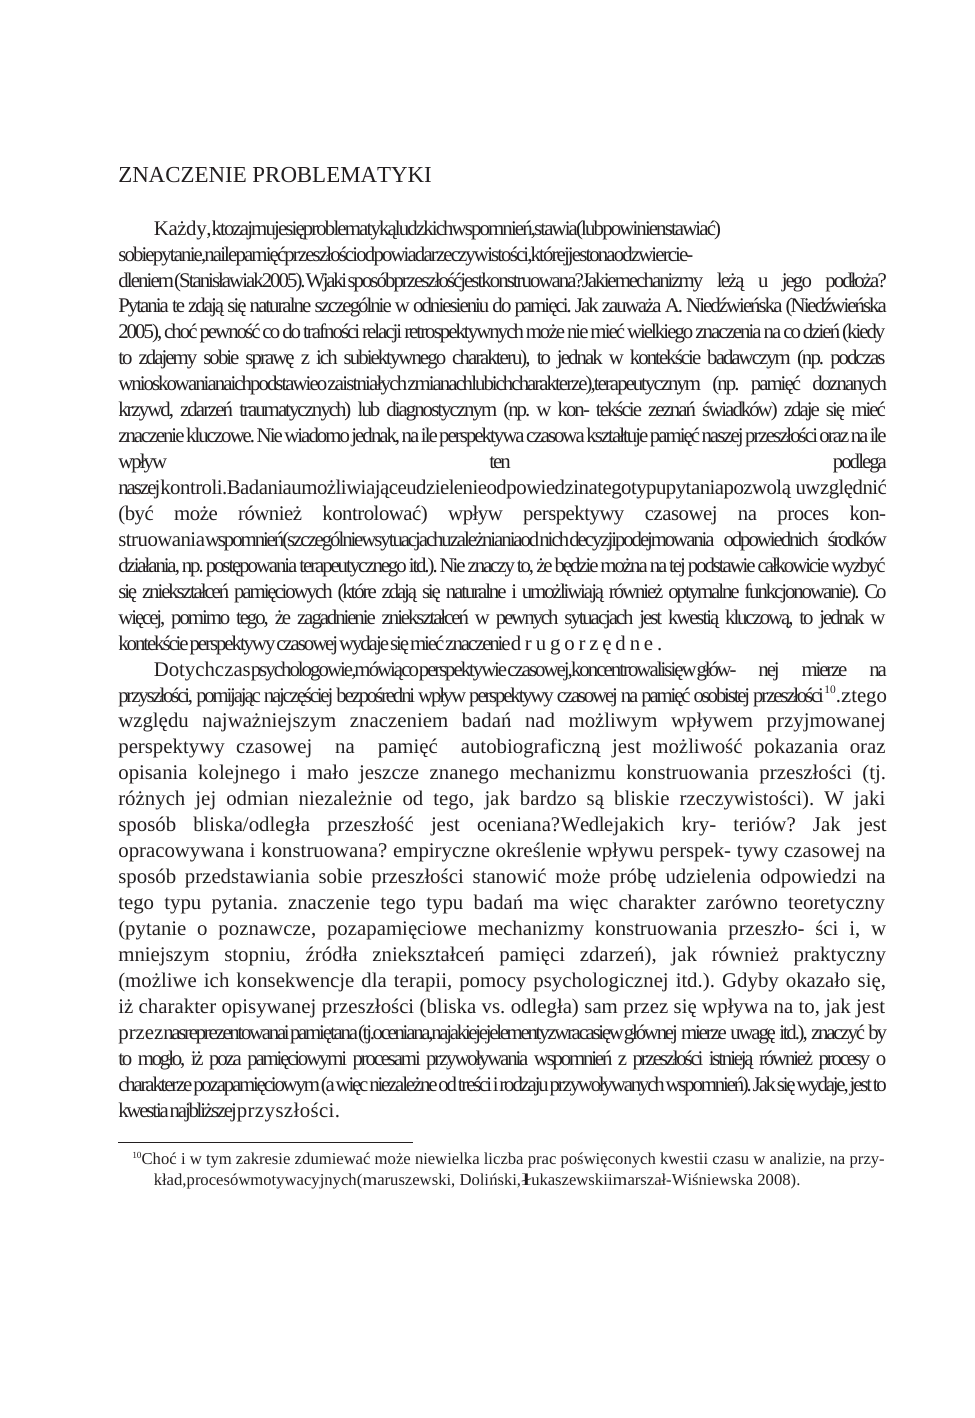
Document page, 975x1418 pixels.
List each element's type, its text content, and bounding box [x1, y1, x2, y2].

text Dotychczaspsychologowie,mówiącoperspektywieczasowej,koncentrowalisięwgłów- nej mierze na przyszłości, pomijając najczęściej bezpośredni wpływ perspektywy czasowej na pamięć osobistej przeszłości10.ztego względu najważniejszym znaczeniem badań nad możliwym wpływem przyjmowanej perspektywy czasowej na pamięć autobiograficzną jest możliwość pokazania oraz opisania kolejnego i mało jeszcze znanego mechanizmu konstruowania przeszłości (tj. różnych jej odmian niezależnie od tego, jak bardzo są bliskie rzeczywistości). W jaki sposób bliska/odległa przeszłość jest oceniana?Wedlejakich kry- teriów? Jak jest opracowywana i konstruowana? empiryczne określenie wpływu perspek- tywy czasowej na sposób przedstawiania sobie przeszłości stanowić może próbę udzielenia odpowiedzi na tego typu pytania. znaczenie tego typu badań ma więc charakter zarówno teoretyczny (pytanie o poznawcze, pozapamięciowe mechanizmy konstruowania przeszło- ści i, w mniejszym stopniu, źródła zniekształceń pamięci zdarzeń), jak również praktyczny (możliwe ich konsekwencje dla terapii, pomocy psychologicznej itd.). Gdyby okazało się, iż charakter opisywanej przeszłości (bliska vs. odległa) sam przez się wpływa na to, jak jest przeznasreprezentowanaipamiętana(tj.oceniana,najakiejejelementyzwracasięwgłównej mierze uwagę itd.), znaczyć by to mogło, iż poza pamięciowymi procesami przywoływania wspomnień z przeszłości istnieją również procesy o charakterze pozapamięciowym (a więc niezależne od treści i rodzaju przywoływanych wspomnień). Jak się wydaje, jest to kwestia najbliższejprzyszłości. [118, 657, 887, 1122]
text 10Choć i w tym zakresie zdumiewać może niewielka liczba prac poświęconych kwestii czasu w analizie, na przy-kład,procesówmotywacyjnych(maruszewski, Doliński,łukaszewskiimarszał-Wiśniewska 2008). [132, 1149, 898, 1189]
text Każdy,ktozajmujesięproblematykąludzkichwspomnień,stawia(lubpowinienstawiać) sobiepytanie,nailepamięćprzeszłościodpowiadarzeczywistości,którejjestonaodzwiercie- dleniem(Stanisławiak2005).Wjakisposóbprzeszłośćjestkonstruowana?Jakiemechanizmy leżą u jego podłoża? Pytania te zdają się naturalne szczególnie w odniesieniu do pamięci. Jak zauważa A. Niedźwieńska (Niedźwieńska 2005), choć pewność co do trafności relacji retrospektywnych może nie mieć wielkiego znaczenia na co dzień (kiedy to zdajemy sobie sprawę z ich subiektywnego charakteru), to jednak w kontekście badawczym (np. podczas wnioskowanianaichpodstawieozaistniałychzmianachlubichcharakterze),terapeutycznym (np. pamięć doznanych krzywd, zdarzeń traumatycznych) lub diagnostycznym (np. w kon- tekście zeznań świadków) zdaje się mieć znaczenie kluczowe. Nie wiadomo jednak, na ile perspektywa czasowa kształtuje pamięć naszej przeszłości oraz na ile wpływ ten podlega naszejkontroli.Badaniaumożliwiająceudzielenieodpowiedzinategotypupytaniapozwolą uwzględnić (być może również kontrolować) wpływ perspektywy czasowej na proces kon- struowaniawspomnień(szczególniewsytuacjachuzależnianiaodnichdecyzjipodejmowania odpowiednich środków działania, np. postępowania terapeutycznego itd.). Nie znaczy to, że będzie można na tej podstawie całkowicie wyzbyć się zniekształceń pamięciowych (które zdają się naturalne i umożliwiają również optymalne funkcjonowanie). Co więcej, pomimo tego, że zagadnienie zniekształceń w pewnych sytuacjach jest kwestią kluczową, to jednak w kontekście perspektywy czasowej wydaje się mieć znaczeniedrugorzędne. [118, 216, 887, 655]
subtitle ZNACZENIE PROBLEMATYKI [118, 161, 898, 188]
